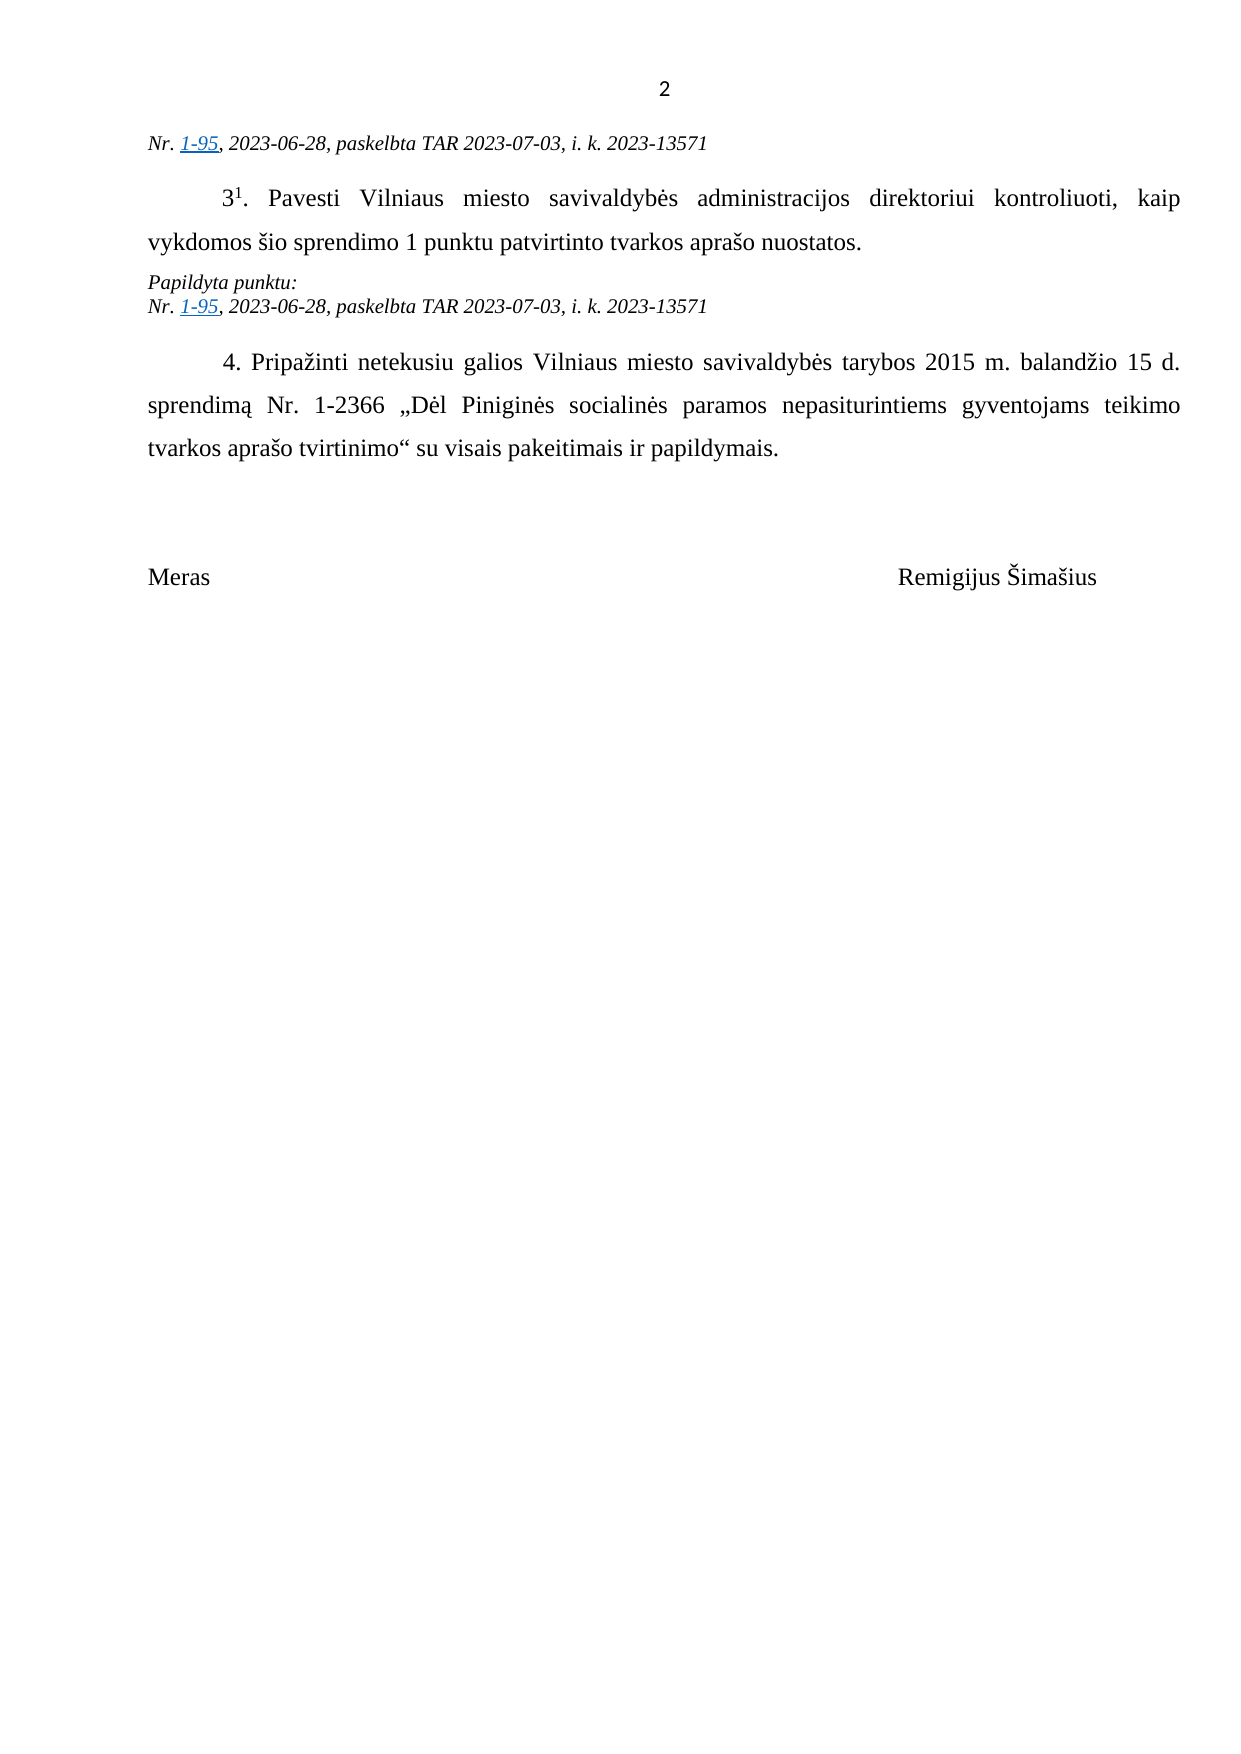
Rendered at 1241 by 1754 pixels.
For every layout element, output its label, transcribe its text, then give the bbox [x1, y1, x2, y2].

text Papildyta punktu: [148, 270, 1181, 294]
text Nr. 1-95, 2023-06-28, paskelbta TAR 2023-07-03, i. k. 2023-13571 [148, 294, 1181, 318]
text 4. Pripažinti netekusiu galios Vilniaus miesto savivaldybės tarybos 2015 m. balandžio 15 d. sprendimą Nr. 1-2366 „Dėl Piniginės socialinės paramos nepasiturintiems gyventojams teikimo tvarkos aprašo tvirtinimo“ su visais pakeitimais ir papildymais. [148, 347, 1181, 462]
text Nr. 1-95, 2023-06-28, paskelbta TAR 2023-07-03, i. k. 2023-13571 [148, 131, 1181, 155]
text 31. Pavesti Vilniaus miesto savivaldybės administracijos direktoriui kontroliuoti, kaip vykdomos šio sprendimo 1 punktu patvirtinto tvarkos aprašo nuostatos. [148, 183, 1181, 255]
text Meras Remigijus Šimašius [148, 562, 1181, 591]
